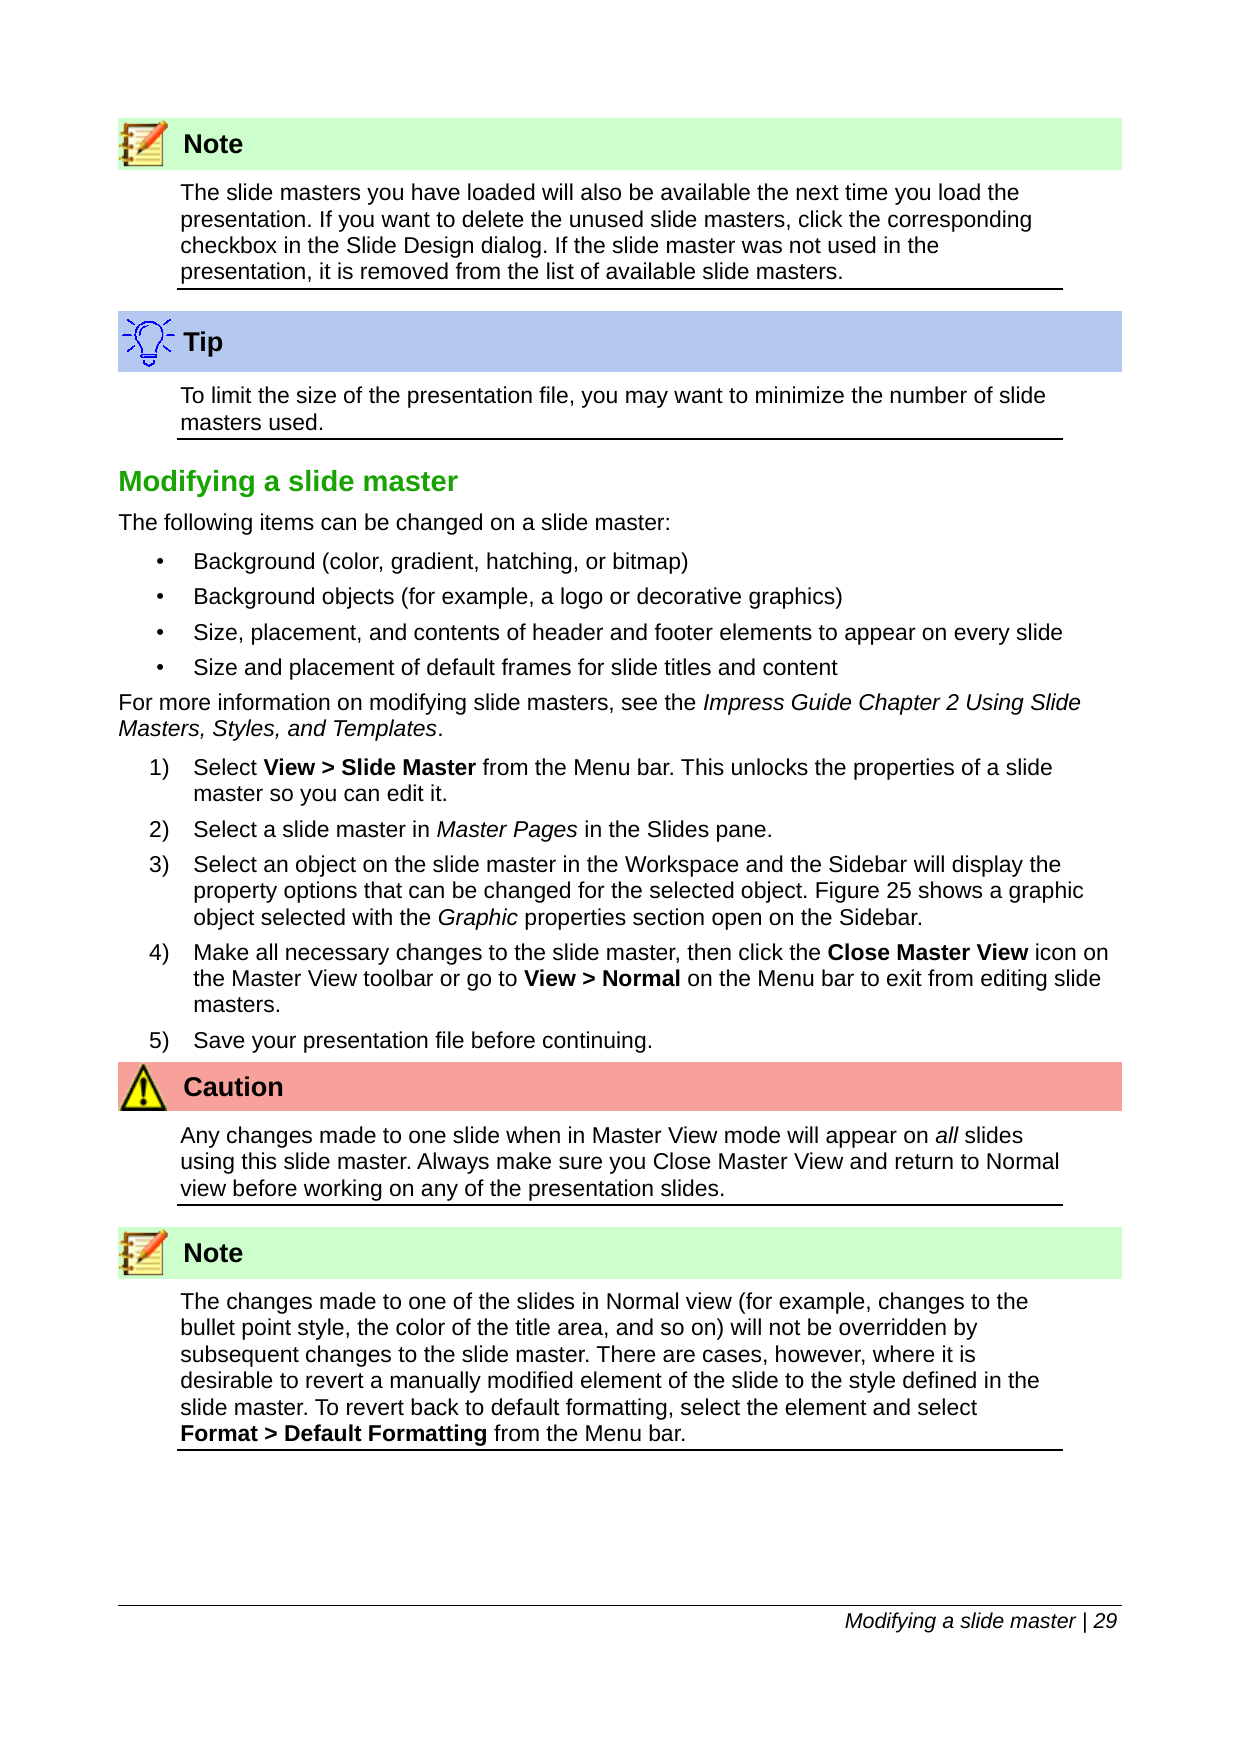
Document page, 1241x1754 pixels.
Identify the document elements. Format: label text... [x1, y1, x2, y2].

text For more information on modifying slide masters, see the Impress Guide Chapter 2 Using Slide Masters, Styles, and Templates. [118, 689, 1122, 742]
list Size, placement, and contents of header and footer elements to appear on every slide [156, 618, 1122, 645]
picture [119, 1062, 167, 1111]
subtitle Modifying a slide master [118, 464, 1122, 497]
list Select a slide master in Master Pages in the Slides pane. [169, 816, 1122, 842]
subtitle Caution [167, 1062, 1122, 1111]
text To limit the size of the presentation file, you may want to minimize the number of slide masters used. [177, 379, 1063, 438]
picture [119, 119, 170, 170]
text The slide masters you have loaded will also be available the next time you load the presentation. If you want to delete the unused slide masters, click the corresponding checkbox in the Slide Design dialog. If the slide master was not used in the presentation, it is removed from the list of available slide masters. [177, 176, 1063, 288]
subtitle Note [118, 118, 1122, 170]
subtitle Note [118, 1227, 1122, 1279]
list Background (color, gradient, hatching, or bitmap) [156, 548, 1122, 574]
text Any changes made to one slide when in Master View mode will appear on all slides using this slide master. Always make sure you Close Master View and return to Normal view before working on any of the presentation slides. [177, 1119, 1063, 1204]
list Background objects (for example, a logo or decorative graphics) [156, 583, 1122, 609]
list Make all necessary changes to the slide master, then click the Close Master View icon on the Master View toolbar or go to View > Normal on the Menu bar to exit from editing slide masters. [169, 939, 1122, 1018]
picture [119, 1228, 170, 1279]
list The following items can be changed on a slide master: [118, 509, 1122, 536]
list Size and placement of default frames for slide titles and content [156, 654, 1122, 680]
list Select View > Slide Master from the Menu bar. This unlocks the properties of a slide master so you can edit it. [169, 754, 1122, 807]
list Select an object on the slide master in the Workspace and the Sidebar will display the property options that can be changed for the selected object. Figure 25 shows a graphic object selected with the Graphic properties section open on the Sidebar. [169, 851, 1122, 930]
list Save your presentation file before continuing. [169, 1027, 1122, 1053]
subtitle Tip [118, 311, 1122, 372]
picture [119, 311, 179, 371]
text The changes made to one of the slides in Normal view (for example, changes to the bullet point style, the color of the title area, and so on) will not be overridden by subsequent changes to the slide master. There are cases, however, where it is desirable to revert a manually modified element of the slide to the style defined in the slide master. To revert back to default formatting, select the element and select Format > Default Formatting from the Menu bar. [177, 1285, 1063, 1449]
